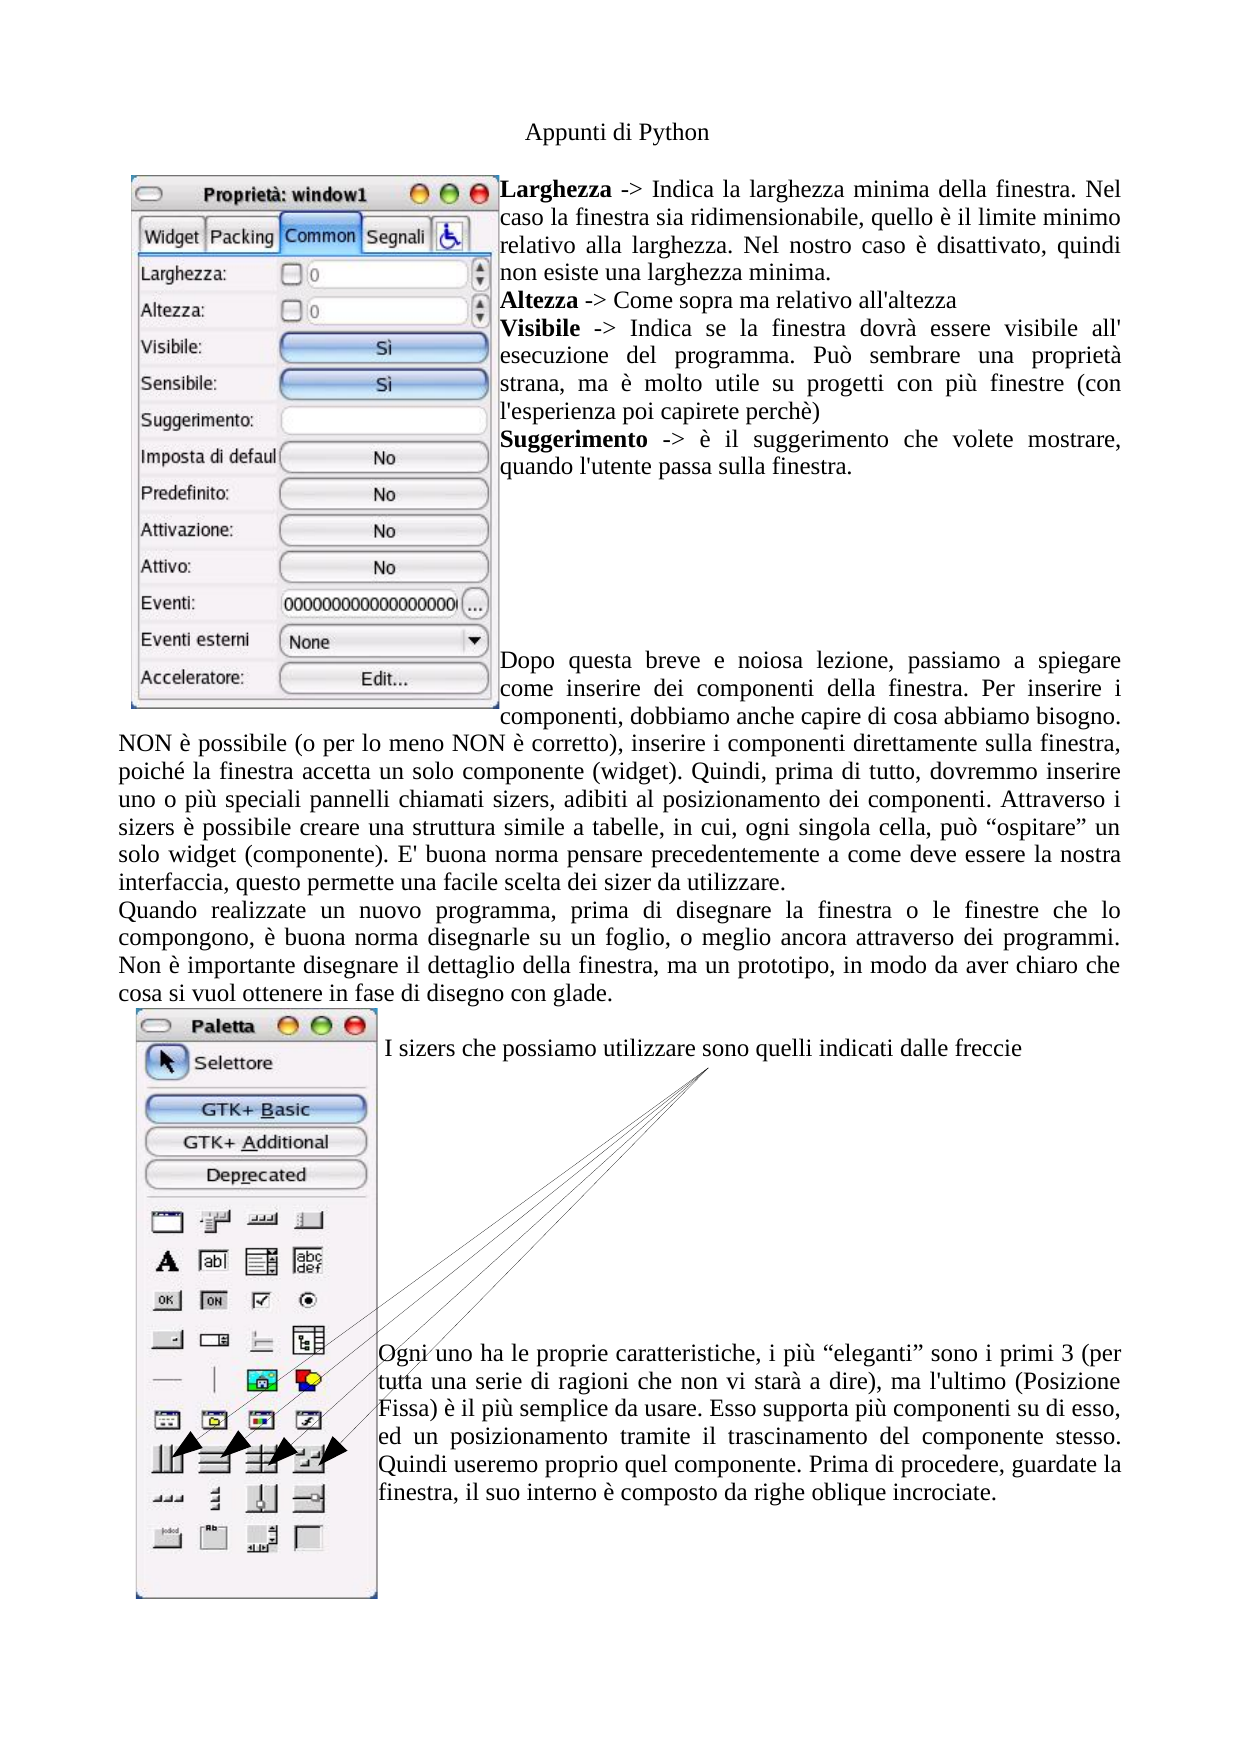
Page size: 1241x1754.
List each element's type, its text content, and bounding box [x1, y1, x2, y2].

picture [131, 175, 500, 709]
text Dopo questa breve e noiosa lezione, passiamo a spiegare come inserire dei componenti della finestra. Per inserire i componenti, dobbiamo anche capire di cosa abbiamo bisogno. NON è possibile (o per lo meno NON è corretto), inserire i componenti direttamente sulla finestra, poiché la finestra accetta un solo componente (widget). Quindi, prima di tutto, dovremmo inserire uno o più speciali pannelli chiamati sizers, adibiti al posizionamento dei componenti. Attraverso i sizers è possibile creare una struttura simile a tabelle, in cui, ogni singola cella, può “ospitare” un solo widget (componente). E' buona norma pensare precedentemente a come deve essere la nostra interfaccia, questo permette una facile scelta dei sizer da utilizzare. [118, 646, 1122, 896]
text Visibile -> Indica se la finestra dovrà essere visibile all' esecuzione del programma. Può sembrare una proprietà strana, ma è molto utile su progetti con più finestre (con l'esperienza poi capirete perchè) [500, 314, 1122, 425]
text I sizers che possiamo utilizzare sono quelli indicati dalle freccie [378, 1034, 1122, 1062]
text Ogni uno ha le proprie caratteristiche, i più “eleganti” sono i primi 3 (per tutta una serie di ragioni che non vi starà a dire), ma l'ultimo (Posizione Fissa) è il più semplice da usare. Esso supporta più componenti su di esso, ed un posizionamento tramite il trascinamento del componente stesso. Quindi useremo proprio quel componente. Prima di procedere, guardate la finestra, il suo interno è composto da righe oblique incrociate. [378, 1339, 1122, 1505]
text Larghezza -> Indica la larghezza minima della finestra. Nel caso la finestra sia ridimensionabile, quello è il limite minimo relativo alla larghezza. Nel nostro caso è disattivato, quindi non esiste una larghezza minima. [500, 175, 1122, 286]
picture [135, 1008, 378, 1599]
text Suggerimento -> è il suggerimento che volete mostrare, quando l'utente passa sulla finestra. [500, 425, 1122, 480]
text Altezza -> Come sopra ma relativo all'altezza [500, 286, 1122, 314]
text Quando realizzate un nuovo programma, prima di disegnare la finestra o le finestre che lo compongono, è buona norma disegnarle su un foglio, o meglio ancora attraverso dei programmi. Non è importante disegnare il dettaglio della finestra, ma un prototipo, in modo da aver chiaro che cosa si vuol ottenere in fase di disegno con glade. [118, 896, 1122, 1007]
